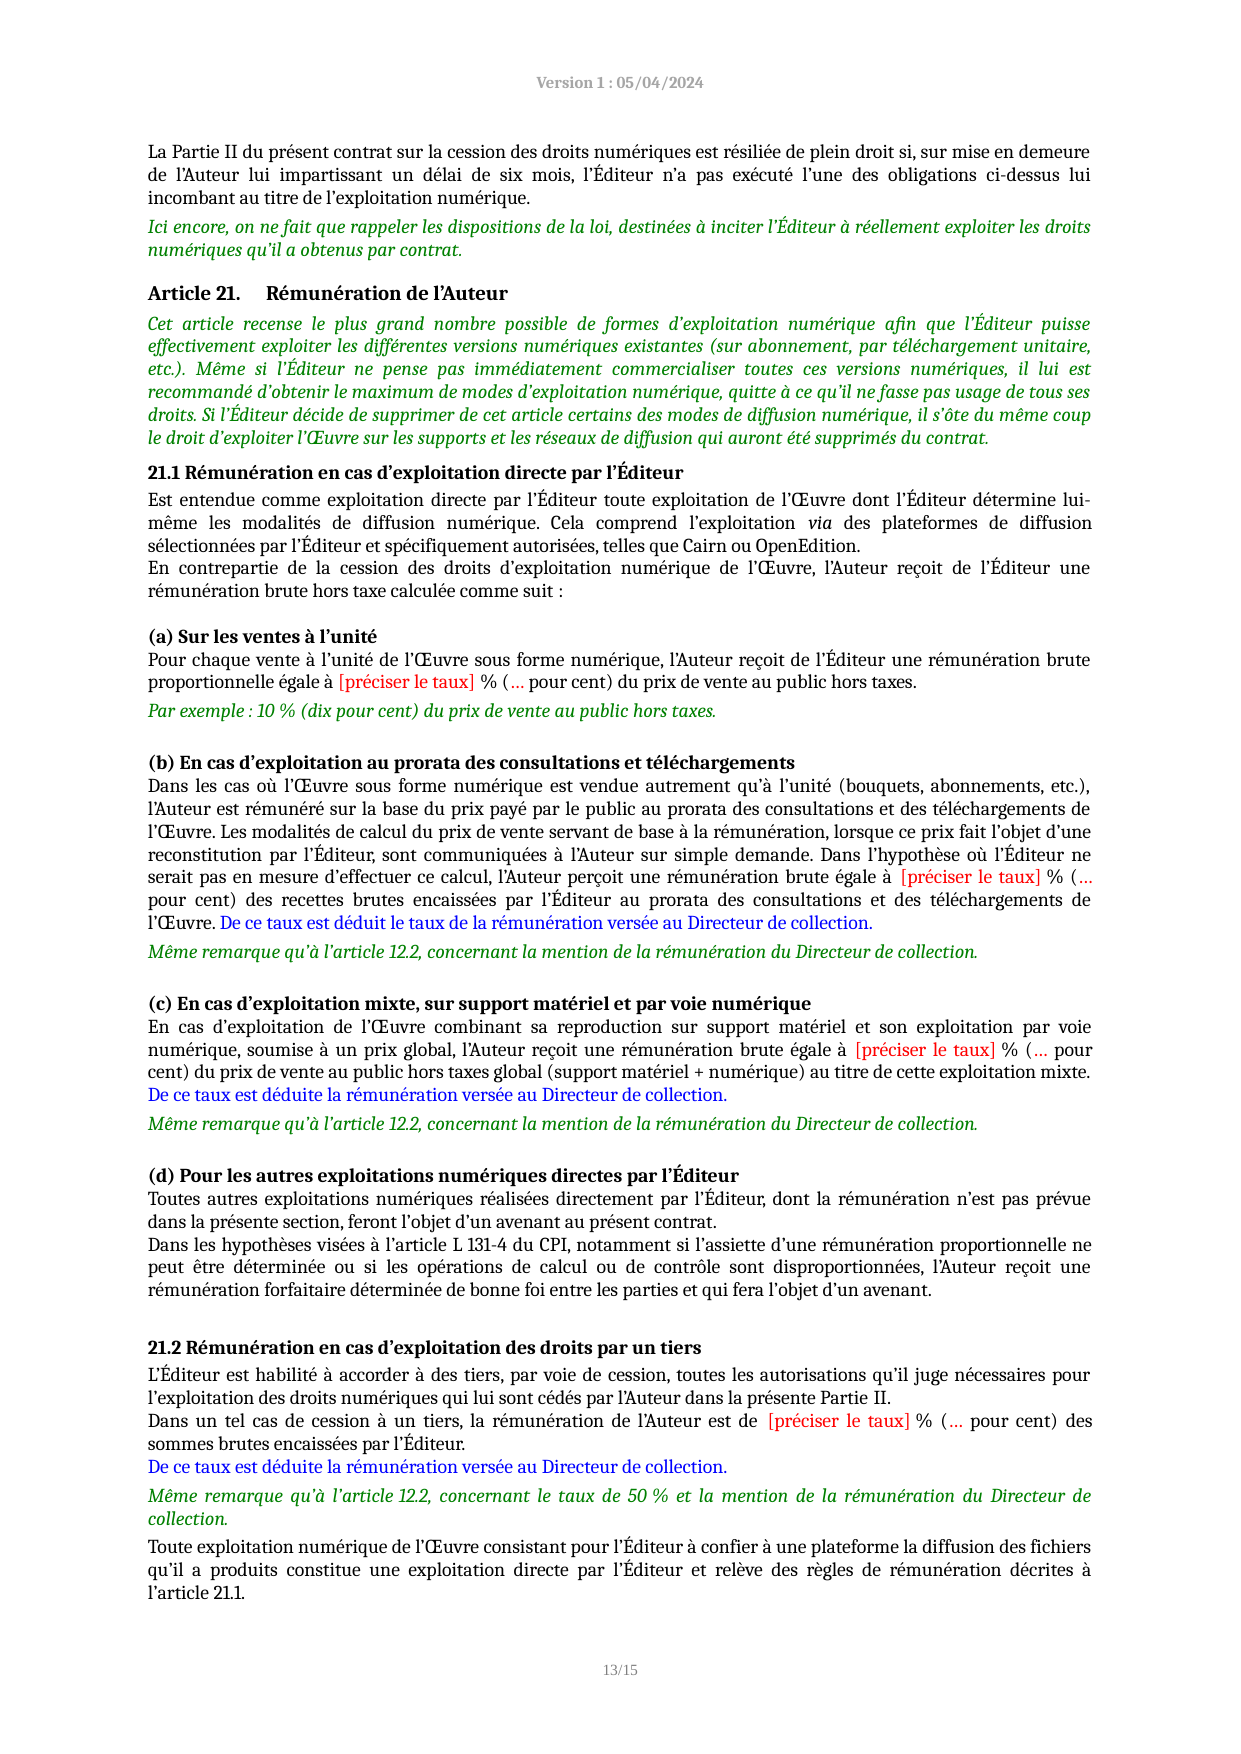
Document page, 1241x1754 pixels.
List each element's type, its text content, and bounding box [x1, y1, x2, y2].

text (a) Sur les ventes à l’unité [148, 625, 1092, 648]
text Ici encore, on ne fait que rappeler les dispositions de la loi, destinées à inciter l’Éditeur à réellement exploiter les droits numériques qu’il a obtenus par contrat. [148, 216, 1092, 261]
text Pour chaque vente à l’unité de l’Œuvre sous forme numérique, l’Auteur reçoit de l’Éditeur une rémunération brute proportionnelle égale à [préciser le taux] % (… pour cent) du prix de vente au public hors taxes. [148, 648, 1092, 694]
text Même remarque qu’à l’article 12.2, concernant la mention de la rémunération du Directeur de collection. [148, 941, 1092, 963]
text 21.1 Rémunération en cas d’exploitation directe par l’Éditeur [148, 462, 1092, 484]
text Toute exploitation numérique de l’Œuvre consistant pour l’Éditeur à confier à une plateforme la diffusion des fichiers qu’il a produits constitue une exploitation directe par l’Éditeur et relève des règles de rémunération décrites à l’article 21.1. [148, 1536, 1092, 1604]
text Toutes autres exploitations numériques réalisées directement par l’Éditeur, dont la rémunération n’est pas prévue dans la présente section, feront l’objet d’un avenant au présent contrat. [148, 1188, 1092, 1233]
text (c) En cas d’exploitation mixte, sur support matériel et par voie numérique [148, 993, 1092, 1015]
text Même remarque qu’à l’article 12.2, concernant la mention de la rémunération du Directeur de collection. [148, 1113, 1092, 1136]
text Dans les hypothèses visées à l’article L 131-4 du CPI, notamment si l’assiette d’une rémunération proportionnelle ne peut être déterminée ou si les opérations de calcul ou de contrôle sont disproportionnées, l’Auteur reçoit une rémunération forfaitaire déterminée de bonne foi entre les parties et qui fera l’objet d’un avenant. [148, 1233, 1092, 1302]
text Cet article recense le plus grand nombre possible de formes d’exploitation numérique afin que l’Éditeur puisse effectivement exploiter les différentes versions numériques existantes (sur abonnement, par téléchargement unitaire, etc.). Même si l’Éditeur ne pense pas immédiatement commercialiser toutes ces versions numériques, il lui est recommandé d’obtenir le maximum de modes d’exploitation numérique, quitte à ce qu’il ne fasse pas usage de tous ses droits. Si l’Éditeur décide de supprimer de cet article certains des modes de diffusion numérique, il s’ôte du même coup le droit d’exploiter l’Œuvre sur les supports et les réseaux de diffusion qui auront été supprimés du contrat. [148, 312, 1092, 449]
text (b) En cas d’exploitation au prorata des consultations et téléchargements [148, 752, 1092, 775]
text Par exemple : 10 % (dix pour cent) du prix de vente au public hors taxes. [148, 700, 1092, 723]
text Dans les cas où l’Œuvre sous forme numérique est vendue autrement qu’à l’unité (bouquets, abonnements, etc.), l’Auteur est rémunéré sur la base du prix payé par le public au prorata des consultations et des téléchargements de l’Œuvre. Les modalités de calcul du prix de vente servant de base à la rémunération, lorsque ce prix fait l’objet d’une reconstitution par l’Éditeur, sont communiquées à l’Auteur sur simple demande. Dans l’hypothèse où l’Éditeur ne serait pas en mesure d’effectuer ce calcul, l’Auteur perçoit une rémunération brute égale à [préciser le taux] % (… pour cent) des recettes brutes encaissées par l’Éditeur au prorata des consultations et des téléchargements de l’Œuvre. De ce taux est déduit le taux de la rémunération versée au Directeur de collection. [148, 775, 1092, 934]
text La Partie II du présent contrat sur la cession des droits numériques est résiliée de plein droit si, sur mise en demeure de l’Auteur lui impartissant un délai de six mois, l’Éditeur n’a pas exécuté l’une des obligations ci-dessus lui incombant au titre de l’exploitation numérique. [148, 141, 1092, 209]
text Même remarque qu’à l’article 12.2, concernant le taux de 50 % et la mention de la rémunération du Directeur de collection. [148, 1484, 1092, 1530]
text En cas d’exploitation de l’Œuvre combinant sa reproduction sur support matériel et son exploitation par voie numérique, soumise à un prix global, l’Auteur reçoit une rémunération brute égale à [préciser le taux] % (… pour cent) du prix de vente au public hors taxes global (support matériel + numérique) au titre de cette exploitation mixte. De ce taux est déduite la rémunération versée au Directeur de collection. [148, 1015, 1092, 1107]
text 21.2 Rémunération en cas d’exploitation des droits par un tiers [148, 1337, 1092, 1360]
text (d) Pour les autres exploitations numériques directes par l’Éditeur [148, 1165, 1092, 1188]
text Dans un tel cas de cession à un tiers, la rémunération de l’Auteur est de [préciser le taux] % (… pour cent) des sommes brutes encaissées par l’Éditeur. [148, 1409, 1092, 1455]
text En contrepartie de la cession des droits d’exploitation numérique de l’Œuvre, l’Auteur reçoit de l’Éditeur une rémunération brute hors taxe calculée comme suit : [148, 557, 1092, 603]
text Est entendue comme exploitation directe par l’Éditeur toute exploitation de l’Œuvre dont l’Éditeur détermine lui-même les modalités de diffusion numérique. Cela comprend l’exploitation via des plateformes de diffusion sélectionnées par l’Éditeur et spécifiquement autorisées, telles que Cairn ou OpenEdition. [148, 488, 1092, 557]
text L’Éditeur est habilité à accorder à des tiers, par voie de cession, toutes les autorisations qu’il juge nécessaires pour l’exploitation des droits numériques qui lui sont cédés par l’Auteur dans la présente Partie II. [148, 1364, 1092, 1409]
text De ce taux est déduite la rémunération versée au Directeur de collection. [148, 1455, 1092, 1478]
subtitle Rémunération de l’Auteur [148, 282, 1092, 306]
